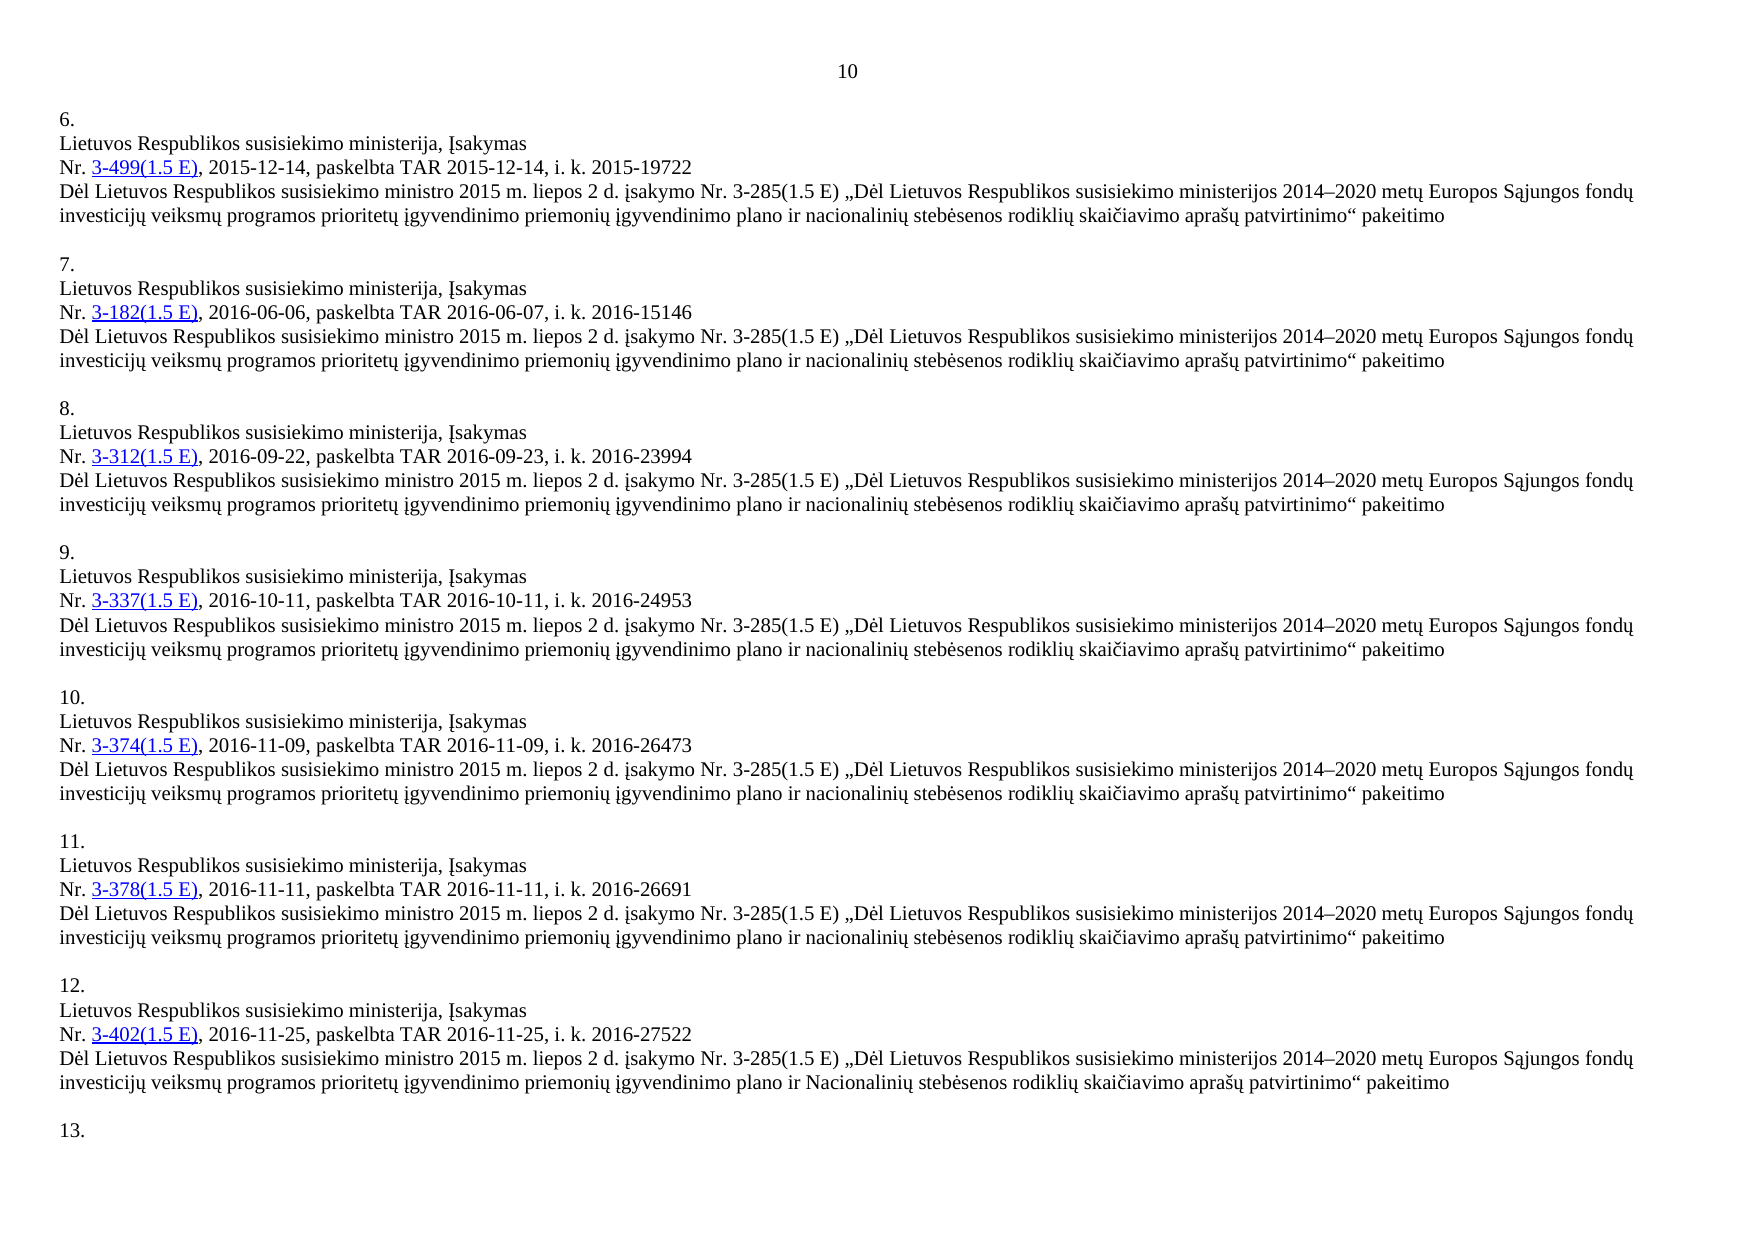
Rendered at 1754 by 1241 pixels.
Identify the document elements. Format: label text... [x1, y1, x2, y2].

text Nr. 3-182(1.5 E), 2016-06-06, paskelbta TAR 2016-06-07, i. k. 2016-15146 [59, 300, 1636, 324]
text Dėl Lietuvos Respublikos susisiekimo ministro 2015 m. liepos 2 d. įsakymo Nr. 3-285(1.5 E) „Dėl Lietuvos Respublikos susisiekimo ministerijos 2014–2020 metų Europos Sąjungos fondų investicijų veiksmų programos prioritetų įgyvendinimo priemonių įgyvendinimo plano ir nacionalinių stebėsenos rodiklių skaičiavimo aprašų patvirtinimo“ pakeitimo [59, 468, 1636, 516]
text Nr. 3-374(1.5 E), 2016-11-09, paskelbta TAR 2016-11-09, i. k. 2016-26473 [59, 733, 1636, 757]
text Lietuvos Respublikos susisiekimo ministerija, Įsakymas [59, 997, 1636, 1022]
text 13. [59, 1118, 1636, 1142]
text 11. [59, 829, 1636, 853]
text Lietuvos Respublikos susisiekimo ministerija, Įsakymas [59, 420, 1636, 444]
text Dėl Lietuvos Respublikos susisiekimo ministro 2015 m. liepos 2 d. įsakymo Nr. 3-285(1.5 E) „Dėl Lietuvos Respublikos susisiekimo ministerijos 2014–2020 metų Europos Sąjungos fondų investicijų veiksmų programos prioritetų įgyvendinimo priemonių įgyvendinimo plano ir Nacionalinių stebėsenos rodiklių skaičiavimo aprašų patvirtinimo“ pakeitimo [59, 1046, 1636, 1094]
text Dėl Lietuvos Respublikos susisiekimo ministro 2015 m. liepos 2 d. įsakymo Nr. 3-285(1.5 E) „Dėl Lietuvos Respublikos susisiekimo ministerijos 2014–2020 metų Europos Sąjungos fondų investicijų veiksmų programos prioritetų įgyvendinimo priemonių įgyvendinimo plano ir nacionalinių stebėsenos rodiklių skaičiavimo aprašų patvirtinimo“ pakeitimo [59, 901, 1636, 949]
text Lietuvos Respublikos susisiekimo ministerija, Įsakymas [59, 564, 1636, 588]
text Dėl Lietuvos Respublikos susisiekimo ministro 2015 m. liepos 2 d. įsakymo Nr. 3-285(1.5 E) „Dėl Lietuvos Respublikos susisiekimo ministerijos 2014–2020 metų Europos Sąjungos fondų investicijų veiksmų programos prioritetų įgyvendinimo priemonių įgyvendinimo plano ir nacionalinių stebėsenos rodiklių skaičiavimo aprašų patvirtinimo“ pakeitimo [59, 612, 1636, 661]
text 12. [59, 973, 1636, 997]
text 10. [59, 685, 1636, 709]
text Lietuvos Respublikos susisiekimo ministerija, Įsakymas [59, 276, 1636, 300]
text 7. [59, 252, 1636, 276]
text Nr. 3-402(1.5 E), 2016-11-25, paskelbta TAR 2016-11-25, i. k. 2016-27522 [59, 1022, 1636, 1046]
text Nr. 3-499(1.5 E), 2015-12-14, paskelbta TAR 2015-12-14, i. k. 2015-19722 [59, 155, 1636, 179]
text Lietuvos Respublikos susisiekimo ministerija, Įsakymas [59, 853, 1636, 877]
text Dėl Lietuvos Respublikos susisiekimo ministro 2015 m. liepos 2 d. įsakymo Nr. 3-285(1.5 E) „Dėl Lietuvos Respublikos susisiekimo ministerijos 2014–2020 metų Europos Sąjungos fondų investicijų veiksmų programos prioritetų įgyvendinimo priemonių įgyvendinimo plano ir nacionalinių stebėsenos rodiklių skaičiavimo aprašų patvirtinimo“ pakeitimo [59, 324, 1636, 372]
text Dėl Lietuvos Respublikos susisiekimo ministro 2015 m. liepos 2 d. įsakymo Nr. 3-285(1.5 E) „Dėl Lietuvos Respublikos susisiekimo ministerijos 2014–2020 metų Europos Sąjungos fondų investicijų veiksmų programos prioritetų įgyvendinimo priemonių įgyvendinimo plano ir nacionalinių stebėsenos rodiklių skaičiavimo aprašų patvirtinimo“ pakeitimo [59, 179, 1636, 227]
text Nr. 3-312(1.5 E), 2016-09-22, paskelbta TAR 2016-09-23, i. k. 2016-23994 [59, 444, 1636, 468]
text Nr. 3-337(1.5 E), 2016-10-11, paskelbta TAR 2016-10-11, i. k. 2016-24953 [59, 588, 1636, 612]
text Dėl Lietuvos Respublikos susisiekimo ministro 2015 m. liepos 2 d. įsakymo Nr. 3-285(1.5 E) „Dėl Lietuvos Respublikos susisiekimo ministerijos 2014–2020 metų Europos Sąjungos fondų investicijų veiksmų programos prioritetų įgyvendinimo priemonių įgyvendinimo plano ir nacionalinių stebėsenos rodiklių skaičiavimo aprašų patvirtinimo“ pakeitimo [59, 757, 1636, 805]
text 9. [59, 540, 1636, 564]
text 8. [59, 396, 1636, 420]
text Lietuvos Respublikos susisiekimo ministerija, Įsakymas [59, 709, 1636, 733]
text Nr. 3-378(1.5 E), 2016-11-11, paskelbta TAR 2016-11-11, i. k. 2016-26691 [59, 877, 1636, 901]
text 6. [59, 107, 1636, 131]
text Lietuvos Respublikos susisiekimo ministerija, Įsakymas [59, 131, 1636, 155]
